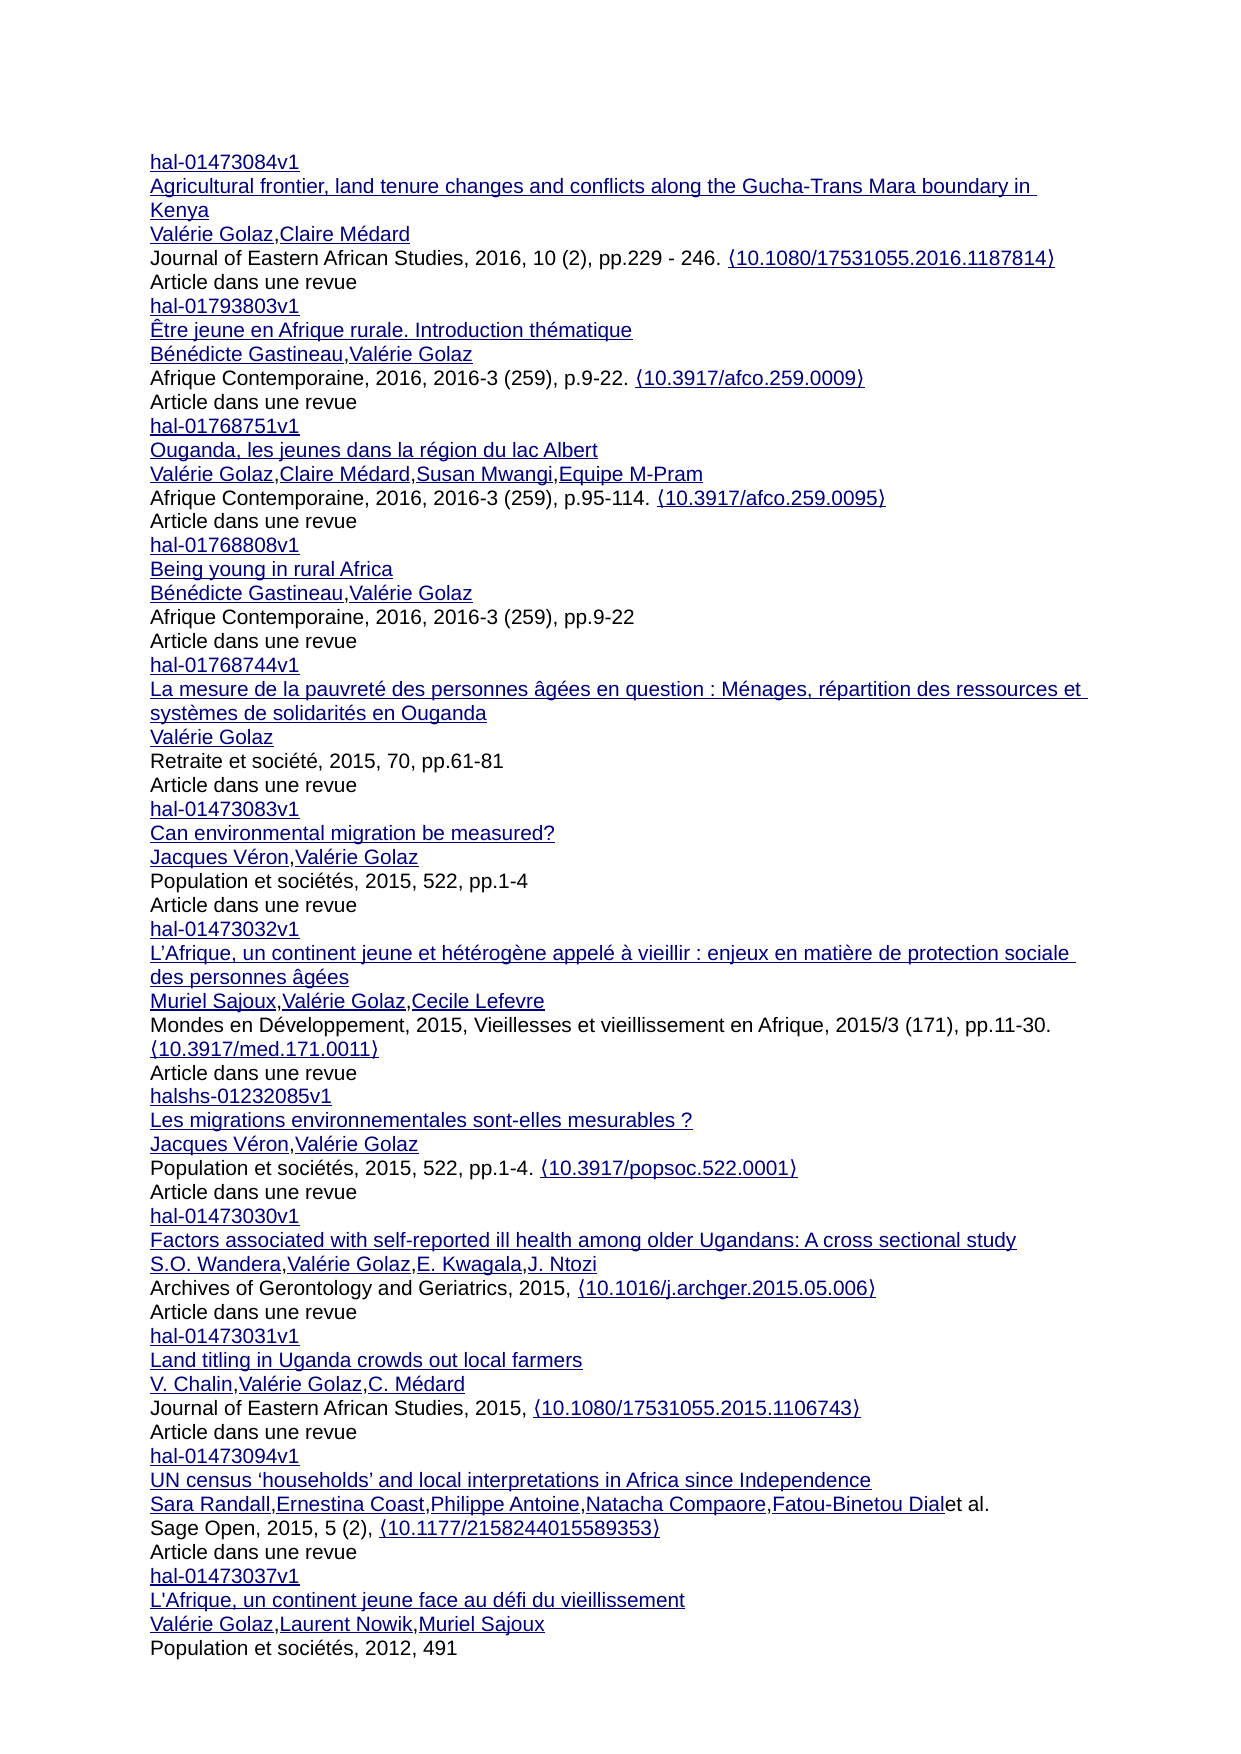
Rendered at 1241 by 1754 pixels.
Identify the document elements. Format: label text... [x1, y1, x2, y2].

table_cell hal-01473084v1 [150, 150, 1090, 174]
table_cell L'Afrique, un continent jeune face au défi du vieillissement Valérie Golaz,Laurent Nowik,Muriel Sajoux Population et sociétés, 2012, 491 [150, 1588, 1090, 1659]
table_cell UN census ‘households’ and local interpretations in Africa since Independence Sara Randall,Ernestina Coast,Philippe Antoine,Natacha Compaore,Fatou-Binetou Dialet al. Sage Open, 2015, 5 (2), ⟨10.1177/2158244015589353⟩ Article dans une revue hal-01473037v1 [150, 1468, 1090, 1587]
table_cell Être jeune en Afrique rurale. Introduction thématique Bénédicte Gastineau,Valérie Golaz Afrique Contemporaine, 2016, 2016-3 (259), p.9-22. ⟨10.3917/afco.259.0009⟩ Article dans une revue hal-01768751v1 [150, 318, 1090, 437]
table_cell La mesure de la pauvreté des personnes âgées en question : Ménages, répartition des ressources et systèmes de solidarités en Ouganda Valérie Golaz Retraite et société, 2015, 70, pp.61-81 Article dans une revue hal-01473083v1 [150, 677, 1090, 821]
table_cell Can environmental migration be measured? Jacques Véron,Valérie Golaz Population et sociétés, 2015, 522, pp.1-4 Article dans une revue hal-01473032v1 [150, 821, 1090, 941]
table_cell Agricultural frontier, land tenure changes and conflicts along the Gucha-Trans Mara boundary in Kenya Valérie Golaz,Claire Médard Journal of Eastern African Studies, 2016, 10 (2), pp.229 - 246. ⟨10.1080/17531055.2016.1187814⟩ Article dans une revue hal-01793803v1 [150, 174, 1090, 318]
table_cell Les migrations environnementales sont-elles mesurables ? Jacques Véron,Valérie Golaz Population et sociétés, 2015, 522, pp.1-4. ⟨10.3917/popsoc.522.0001⟩ Article dans une revue hal-01473030v1 [150, 1108, 1090, 1228]
table_cell Factors associated with self-reported ill health among older Ugandans: A cross sectional study S.O. Wandera,Valérie Golaz,E. Kwagala,J. Ntozi Archives of Gerontology and Geriatrics, 2015, ⟨10.1016/j.archger.2015.05.006⟩ Article dans une revue hal-01473031v1 [150, 1228, 1090, 1348]
table_cell Ouganda, les jeunes dans la région du lac Albert Valérie Golaz,Claire Médard,Susan Mwangi,Equipe M-Pram Afrique Contemporaine, 2016, 2016-3 (259), p.95-114. ⟨10.3917/afco.259.0095⟩ Article dans une revue hal-01768808v1 [150, 438, 1090, 557]
table_cell Being young in rural Africa Bénédicte Gastineau,Valérie Golaz Afrique Contemporaine, 2016, 2016-3 (259), pp.9-22 Article dans une revue hal-01768744v1 [150, 557, 1090, 677]
table_cell L’Afrique, un continent jeune et hétérogène appelé à vieillir : enjeux en matière de protection sociale des personnes âgées Muriel Sajoux,Valérie Golaz,Cecile Lefevre Mondes en Développement, 2015, Vieillesses et vieillissement en Afrique, 2015/3 (171), pp.11-30. ⟨10.3917/med.171.0011⟩ Article dans une revue halshs-01232085v1 [150, 941, 1090, 1108]
table_cell Land titling in Uganda crowds out local farmers V. Chalin,Valérie Golaz,C. Médard Journal of Eastern African Studies, 2015, ⟨10.1080/17531055.2015.1106743⟩ Article dans une revue hal-01473094v1 [150, 1348, 1090, 1468]
